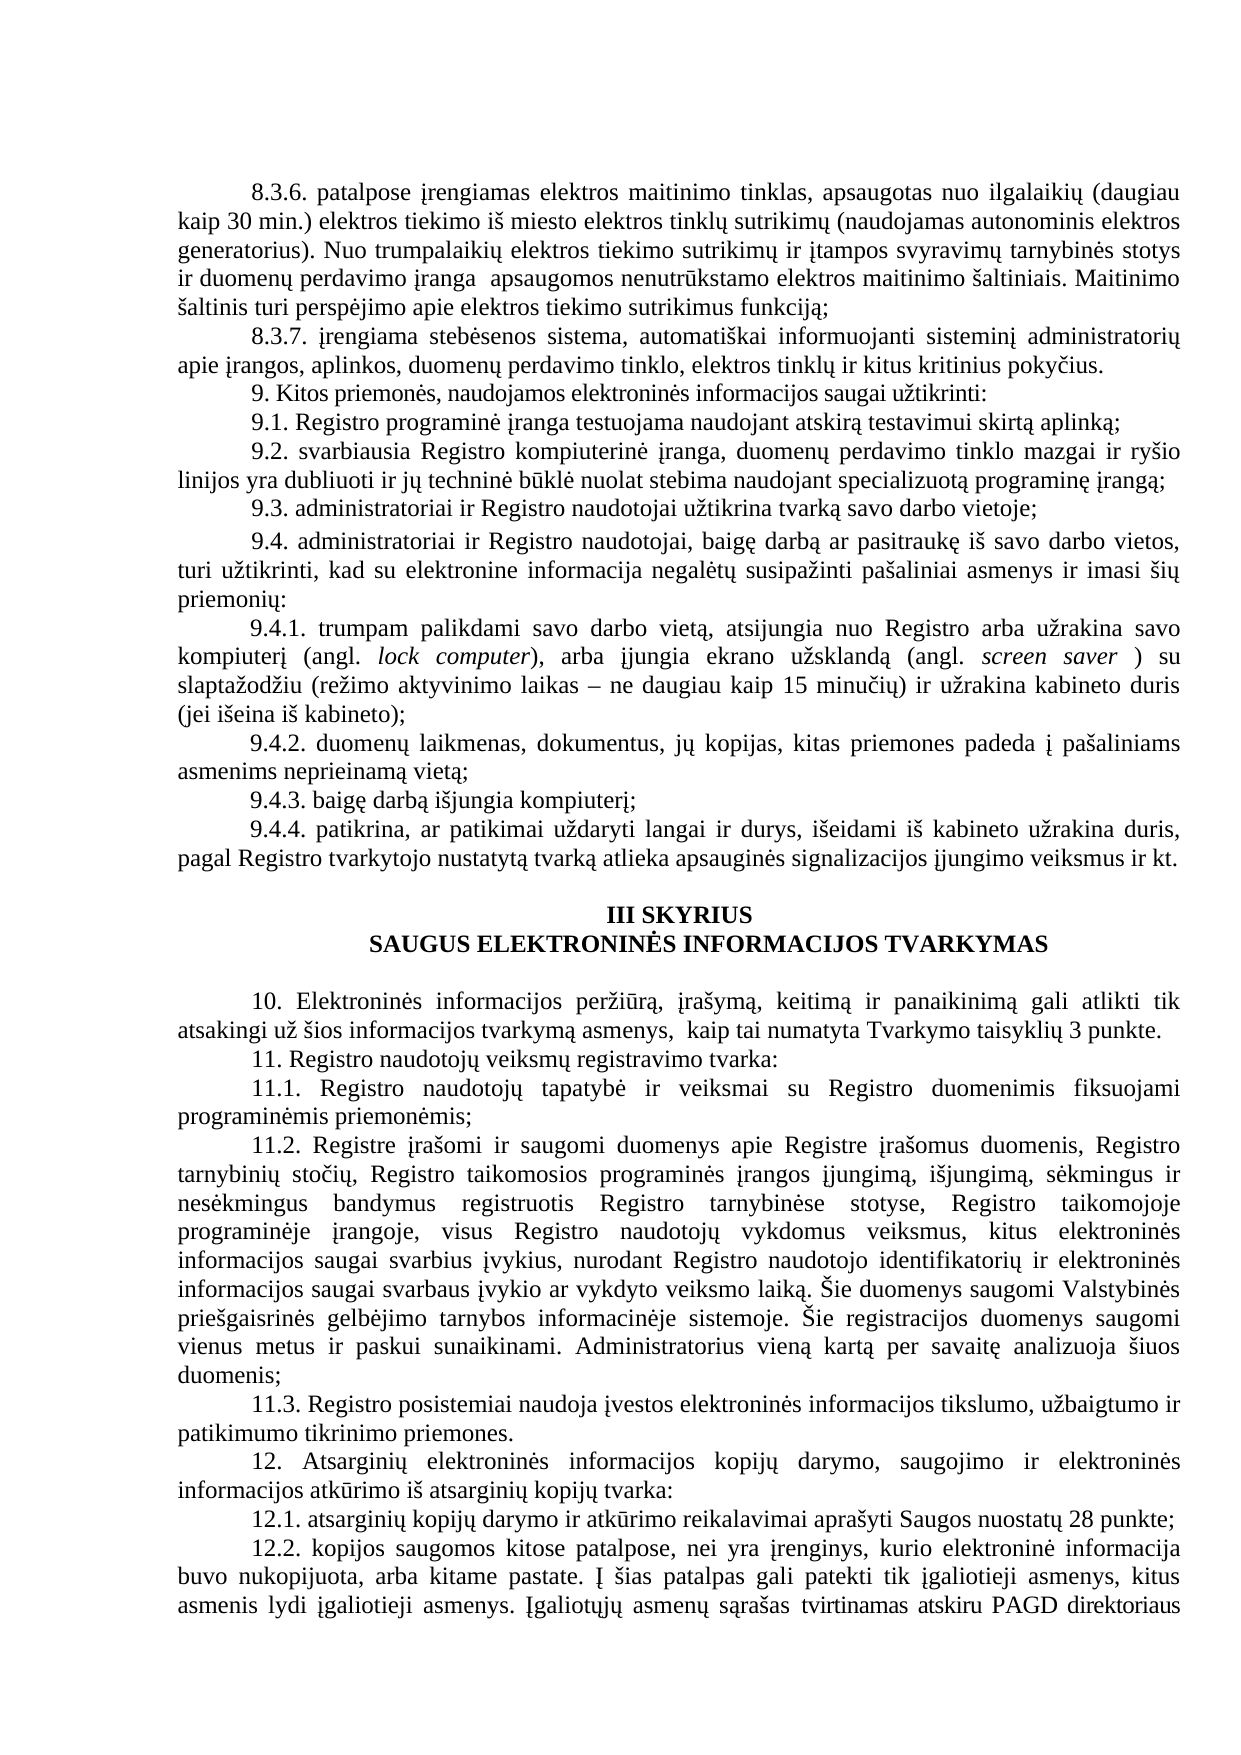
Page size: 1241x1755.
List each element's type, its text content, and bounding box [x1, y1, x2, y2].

text 9.4. administratoriai ir Registro naudotojai, baigę darbą ar pasitraukę iš savo darbo vietos, turi užtikrinti, kad su elektronine informacija negalėtų susipažinti pašaliniai asmenys ir imasi šių priemonių: [177, 526, 1181, 613]
text 9.1. Registro programinė įranga testuojama naudojant atskirą testavimui skirtą aplinką; [177, 407, 1181, 436]
text SAUGUS ELEKTRONINĖS INFORMACIJOS TVARKYMAS [236, 929, 1181, 958]
text 11.2. Registre įrašomi ir saugomi duomenys apie Registre įrašomus duomenis, Registro tarnybinių stočių, Registro taikomosios programinės įrangos įjungimą, išjungimą, sėkmingus ir nesėkmingus bandymus registruotis Registro tarnybinėse stotyse, Registro taikomojoje programinėje įrangoje, visus Registro naudotojų vykdomus veiksmus, kitus elektroninės informacijos saugai svarbius įvykius, nurodant Registro naudotojo identifikatorių ir elektroninės informacijos saugai svarbaus įvykio ar vykdyto veiksmo laiką. Šie duomenys saugomi Valstybinės priešgaisrinės gelbėjimo tarnybos informacinėje sistemoje. Šie registracijos duomenys saugomi vienus metus ir paskui sunaikinami. Administratorius vieną kartą per savaitę analizuoja šiuos duomenis; [177, 1130, 1181, 1389]
text 12. Atsarginių elektroninės informacijos kopijų darymo, saugojimo ir elektroninės informacijos atkūrimo iš atsarginių kopijų tvarka: [177, 1446, 1181, 1504]
text 11. Registro naudotojų veiksmų registravimo tvarka: [177, 1044, 1181, 1073]
text 9.4.2. duomenų laikmenas, dokumentus, jų kopijas, kitas priemones padeda į pašaliniams asmenims neprieinamą vietą; [177, 728, 1181, 785]
text 9.3. administratoriai ir Registro naudotojai užtikrina tvarką savo darbo vietoje; [177, 493, 1181, 522]
text 11.3. Registro posistemiai naudoja įvestos elektroninės informacijos tikslumo, užbaigtumo ir patikimumo tikrinimo priemones. [177, 1389, 1181, 1446]
text III SKYRIUS [177, 900, 1181, 929]
text 12.1. atsarginių kopijų darymo ir atkūrimo reikalavimai aprašyti Saugos nuostatų 28 punkte; [177, 1504, 1181, 1533]
text 11.1. Registro naudotojų tapatybė ir veiksmai su Registro duomenimis fiksuojami programinėmis priemonėmis; [177, 1073, 1181, 1130]
text 8.3.7. įrengiama stebėsenos sistema, automatiškai informuojanti sisteminį administratorių apie įrangos, aplinkos, duomenų perdavimo tinklo, elektros tinklų ir kitus kritinius pokyčius. [177, 321, 1181, 378]
text 12.2. kopijos saugomos kitose patalpose, nei yra įrenginys, kurio elektroninė informacija buvo nukopijuota, arba kitame pastate. Į šias patalpas gali patekti tik įgaliotieji asmenys, kitus asmenis lydi įgaliotieji asmenys. Įgaliotųjų asmenų sąrašas tvirtinamas atskiru PAGD direktoriaus [177, 1533, 1181, 1619]
text 9.4.3. baigę darbą išjungia kompiuterį; [177, 785, 1181, 814]
text 9. Kitos priemonės, naudojamos elektroninės informacijos saugai užtikrinti: [177, 378, 1181, 407]
text 9.2. svarbiausia Registro kompiuterinė įranga, duomenų perdavimo tinklo mazgai ir ryšio linijos yra dubliuoti ir jų techninė būklė nuolat stebima naudojant specializuotą programinę įrangą; [177, 436, 1181, 493]
text 9.4.4. patikrina, ar patikimai uždaryti langai ir durys, išeidami iš kabineto užrakina duris, pagal Registro tvarkytojo nustatytą tvarką atlieka apsauginės signalizacijos įjungimo veiksmus ir kt. [177, 814, 1181, 871]
text 10. Elektroninės informacijos peržiūrą, įrašymą, keitimą ir panaikinimą gali atlikti tik atsakingi už šios informacijos tvarkymą asmenys, kaip tai numatyta Tvarkymo taisyklių 3 punkte. [177, 986, 1181, 1044]
text 9.4.1. trumpam palikdami savo darbo vietą, atsijungia nuo Registro arba užrakina savo kompiuterį (angl. lock computer), arba įjungia ekrano užsklandą (angl. screen saver ) su slaptažodžiu (režimo aktyvinimo laikas – ne daugiau kaip 15 minučių) ir užrakina kabineto duris (jei išeina iš kabineto); [177, 613, 1181, 728]
text 8.3.6. patalpose įrengiamas elektros maitinimo tinklas, apsaugotas nuo ilgalaikių (daugiau kaip 30 min.) elektros tiekimo iš miesto elektros tinklų sutrikimų (naudojamas autonominis elektros generatorius). Nuo trumpalaikių elektros tiekimo sutrikimų ir įtampos svyravimų tarnybinės stotys ir duomenų perdavimo įranga apsaugomos nenutrūkstamo elektros maitinimo šaltiniais. Maitinimo šaltinis turi perspėjimo apie elektros tiekimo sutrikimus funkciją; [177, 177, 1181, 321]
